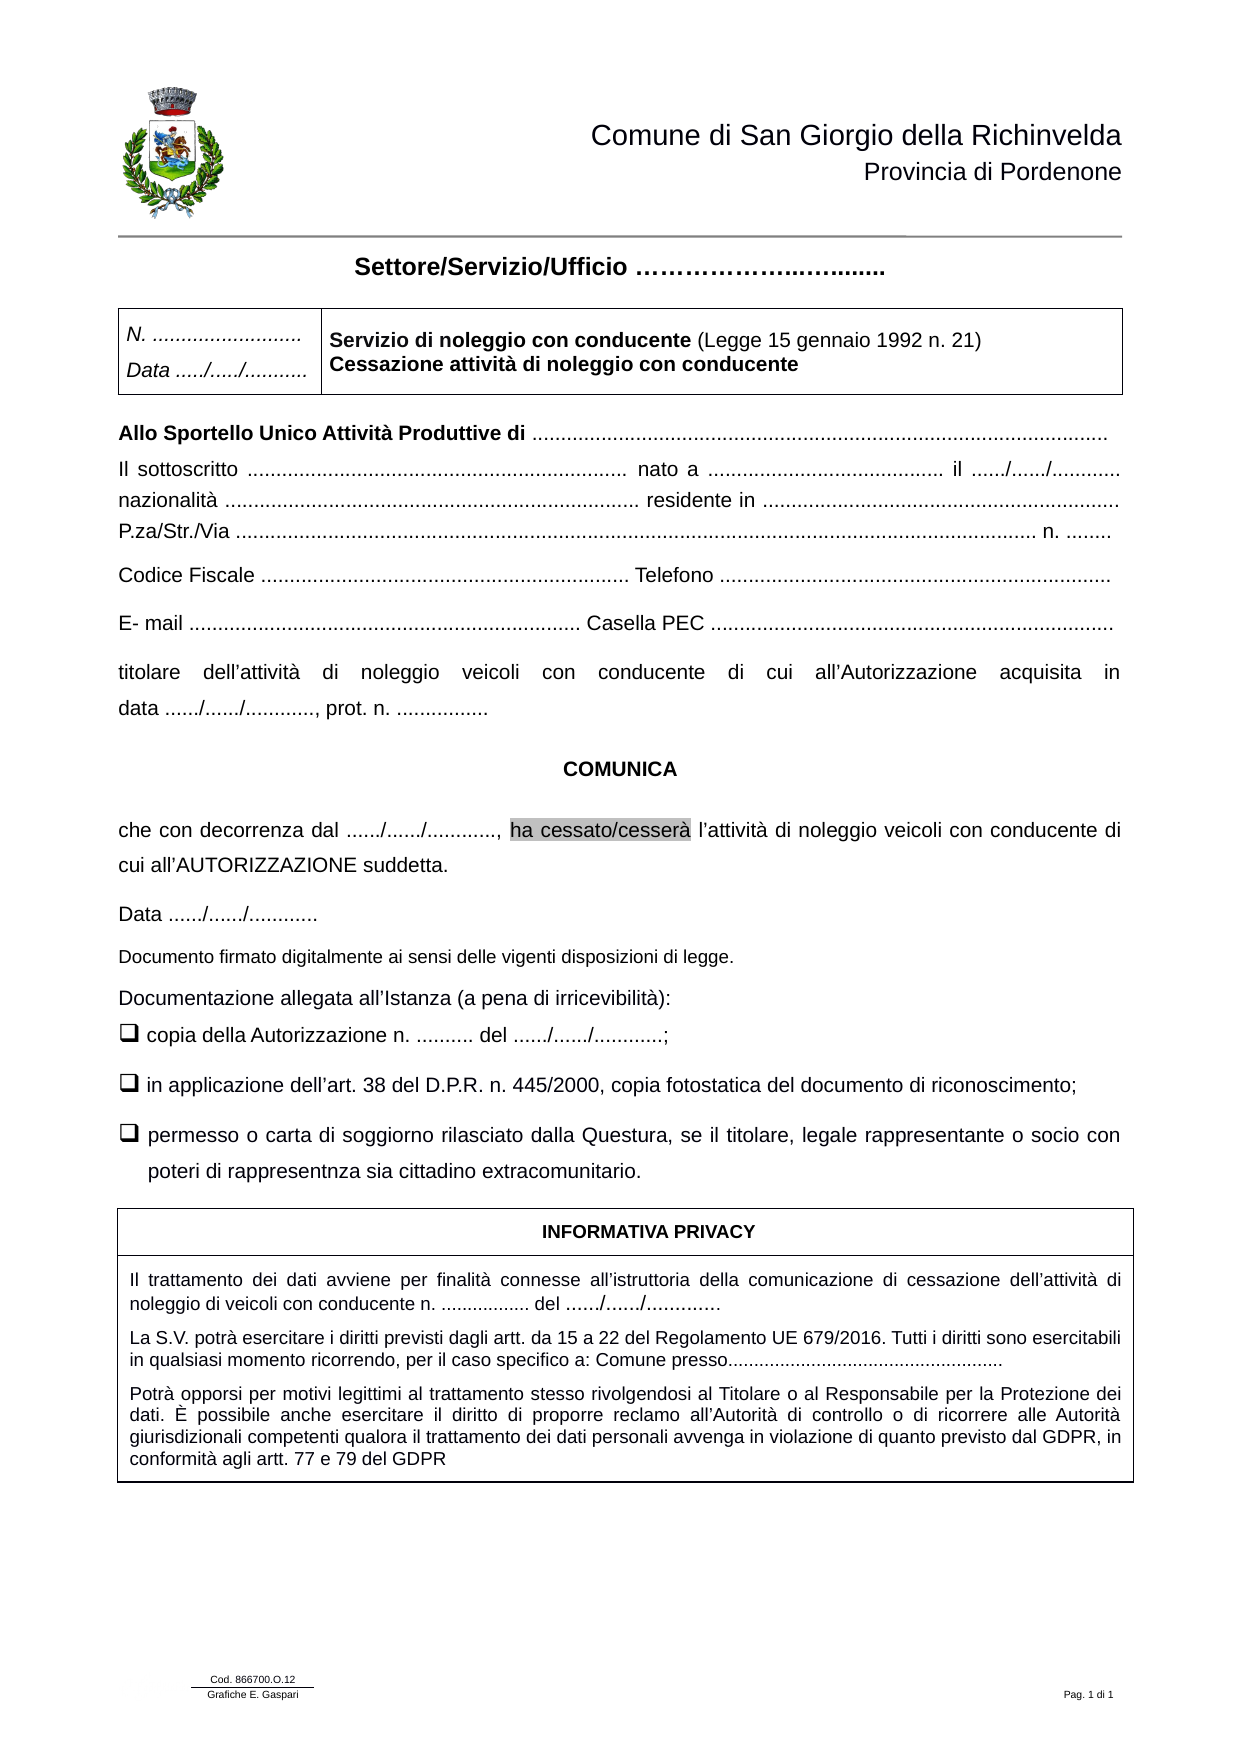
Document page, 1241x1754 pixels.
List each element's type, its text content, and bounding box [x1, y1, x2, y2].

table_header INFORMATIVA PRIVACY [118, 1209, 1133, 1255]
text Documento firmato digitalmente ai sensi delle vigenti disposizioni di legge. [118, 945, 1122, 967]
text Documentazione allegata all’Istanza (a pena di irricevibilità): [118, 986, 1122, 1010]
table_cell Il trattamento dei dati avviene per finalità connesse all’istruttoria della comunicazione di cessazione dell’attività di noleggio di veicoli con conducente n. ................. del ....../....../............. La S.V. potrà esercitare i diritti previsti dagli artt. da 15 a 22 del Regolamento UE 679/2016. Tutti i diritti sono esercitabili in qualsiasi momento ricorrendo, per il caso specifico a: Comune presso..................................................... Potrà opporsi per motivi legittimi al trattamento stesso rivolgendosi al Titolare o al Responsabile per la Protezione dei dati. È possibile anche esercitare il diritto di proporre reclamo all’Autorità di controllo o di ricorrere alle Autorità giurisdizionali competenti qualora il trattamento dei dati personali avvenga in violazione di quanto previsto dal GDPR, in conformità agli artt. 77 e 79 del GDPR [118, 1256, 1133, 1481]
text Comune di San Giorgio della Richinvelda [224, 118, 1122, 152]
text COMUNICA [118, 756, 1122, 780]
text titolare dell’attività di noleggio veicoli con conducente di cui all’Autorizzazione acquisita in data ....../....../............, prot. n. ................ [118, 659, 1122, 719]
text Il sottoscritto .................................................................. nato a ......................................... il ....../....../............ nazionalità ........................................................................ residente in .............................................................. P.za/Str./Via ........................................................................................................................................... n. ........ [118, 457, 1122, 543]
text Codice Fiscale ................................................................ Telefono .................................................................... [118, 563, 1122, 587]
text Provincia di Pordenone [224, 157, 1122, 185]
picture [122, 87, 224, 219]
table_header N. .......................... Data ...../...../........... [119, 309, 321, 394]
text Data ....../....../............ [118, 902, 1122, 926]
subtitle  in applicazione dell’art. 38 del D.P.R. n. 445/2000, copia fotostatica del documento di riconoscimento; [118, 1072, 1122, 1097]
text E- mail .................................................................... Casella PEC ...................................................................... [118, 611, 1122, 635]
table_header Servizio di noleggio con conducente (Legge 15 gennaio 1992 n. 21) Cessazione attività di noleggio con conducente [322, 309, 1122, 394]
subtitle  permesso o carta di soggiorno rilasciato dalla Questura, se il titolare, legale rappresentante o socio con poteri di rappresentnza sia cittadino extracomunitario. [118, 1122, 1122, 1183]
text che con decorrenza dal ....../....../............, ha cessato/cesserà l’attività di noleggio veicoli con conducente di cui all’AUTORIZZAZIONE suddetta. [118, 817, 1122, 877]
subtitle  copia della Autorizzazione n. .......... del ....../....../............; [118, 1022, 1122, 1047]
text Settore/Servizio/Ufficio ………………...…........ [118, 252, 1122, 281]
text Allo Sportello Unico Attività Produttive di .................................................................................................... [118, 420, 1122, 444]
